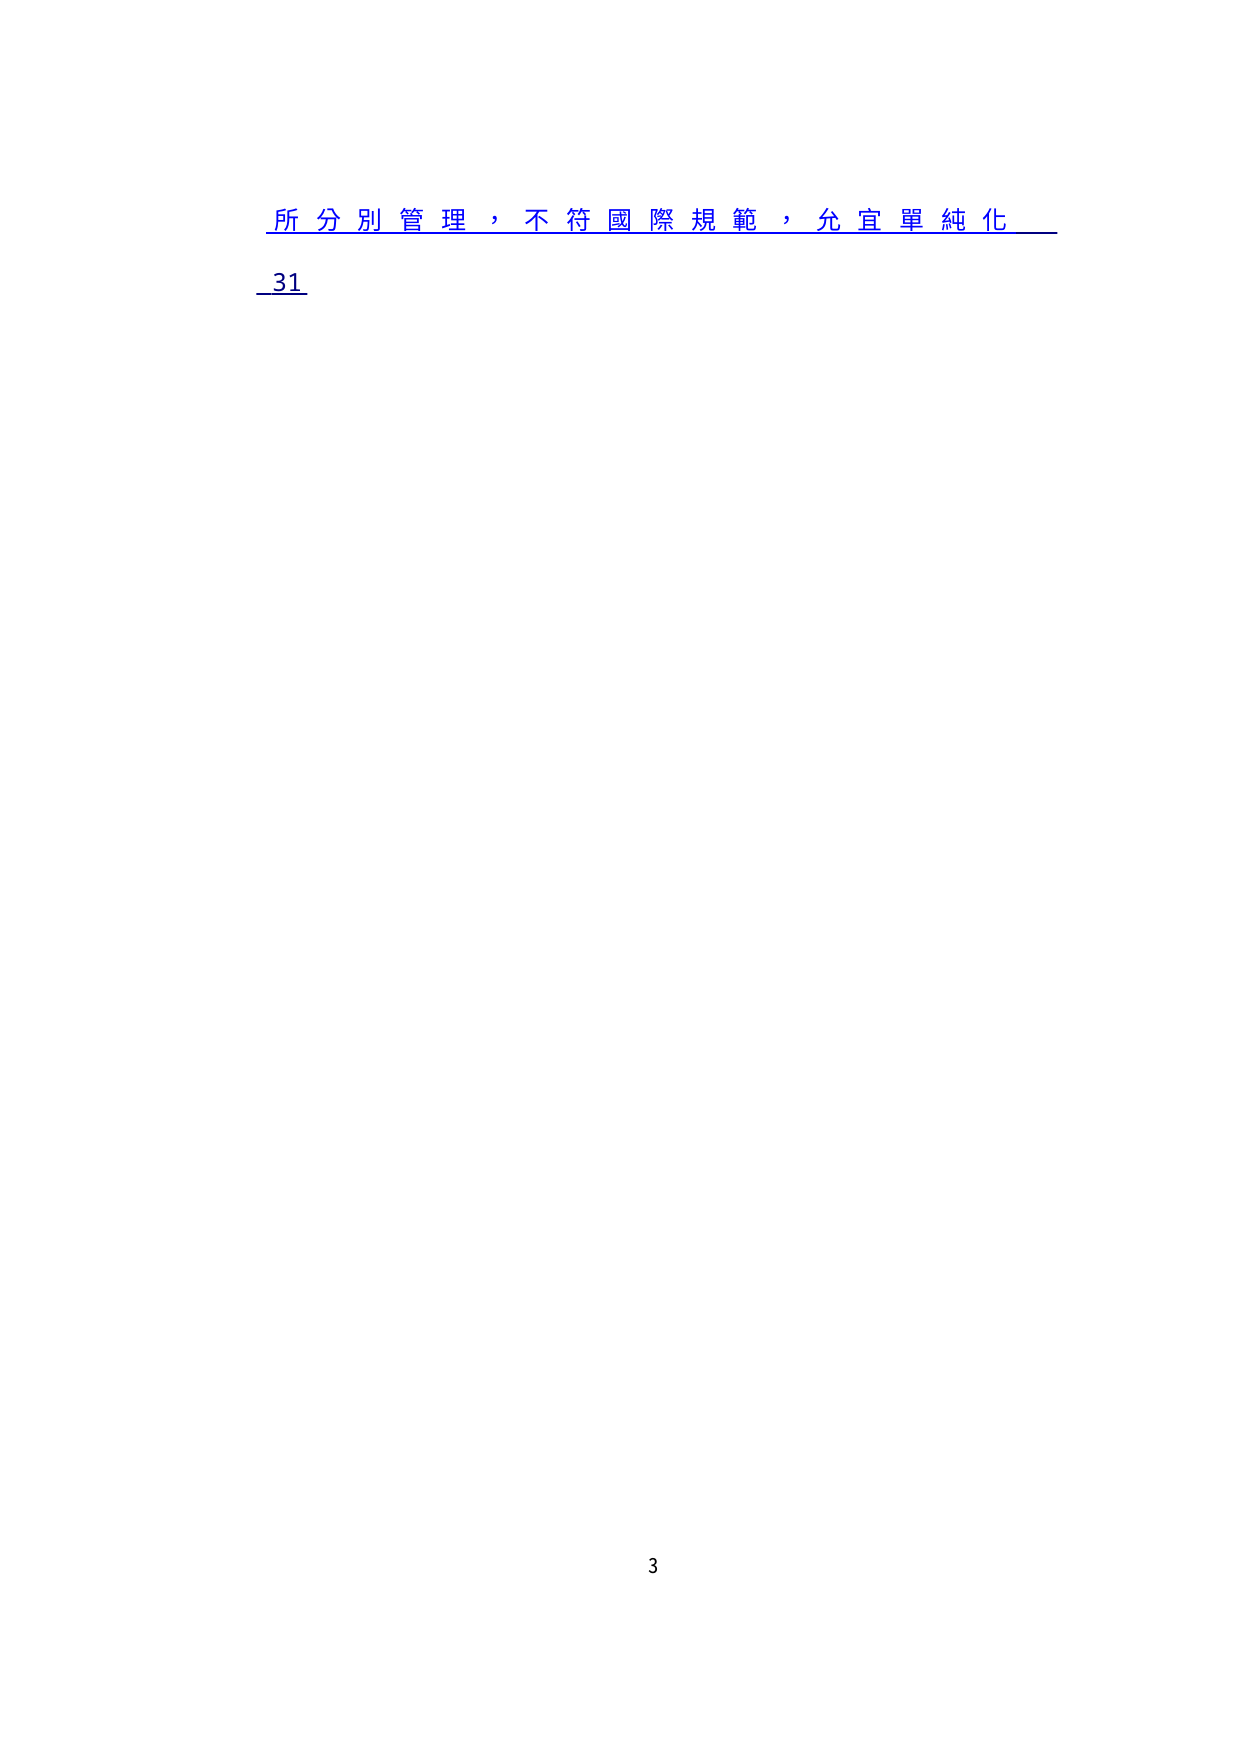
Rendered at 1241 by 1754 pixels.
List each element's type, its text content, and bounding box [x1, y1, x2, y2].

text 所分別管理，不符國際規範，允宜單純化 31 [212, 177, 1058, 302]
